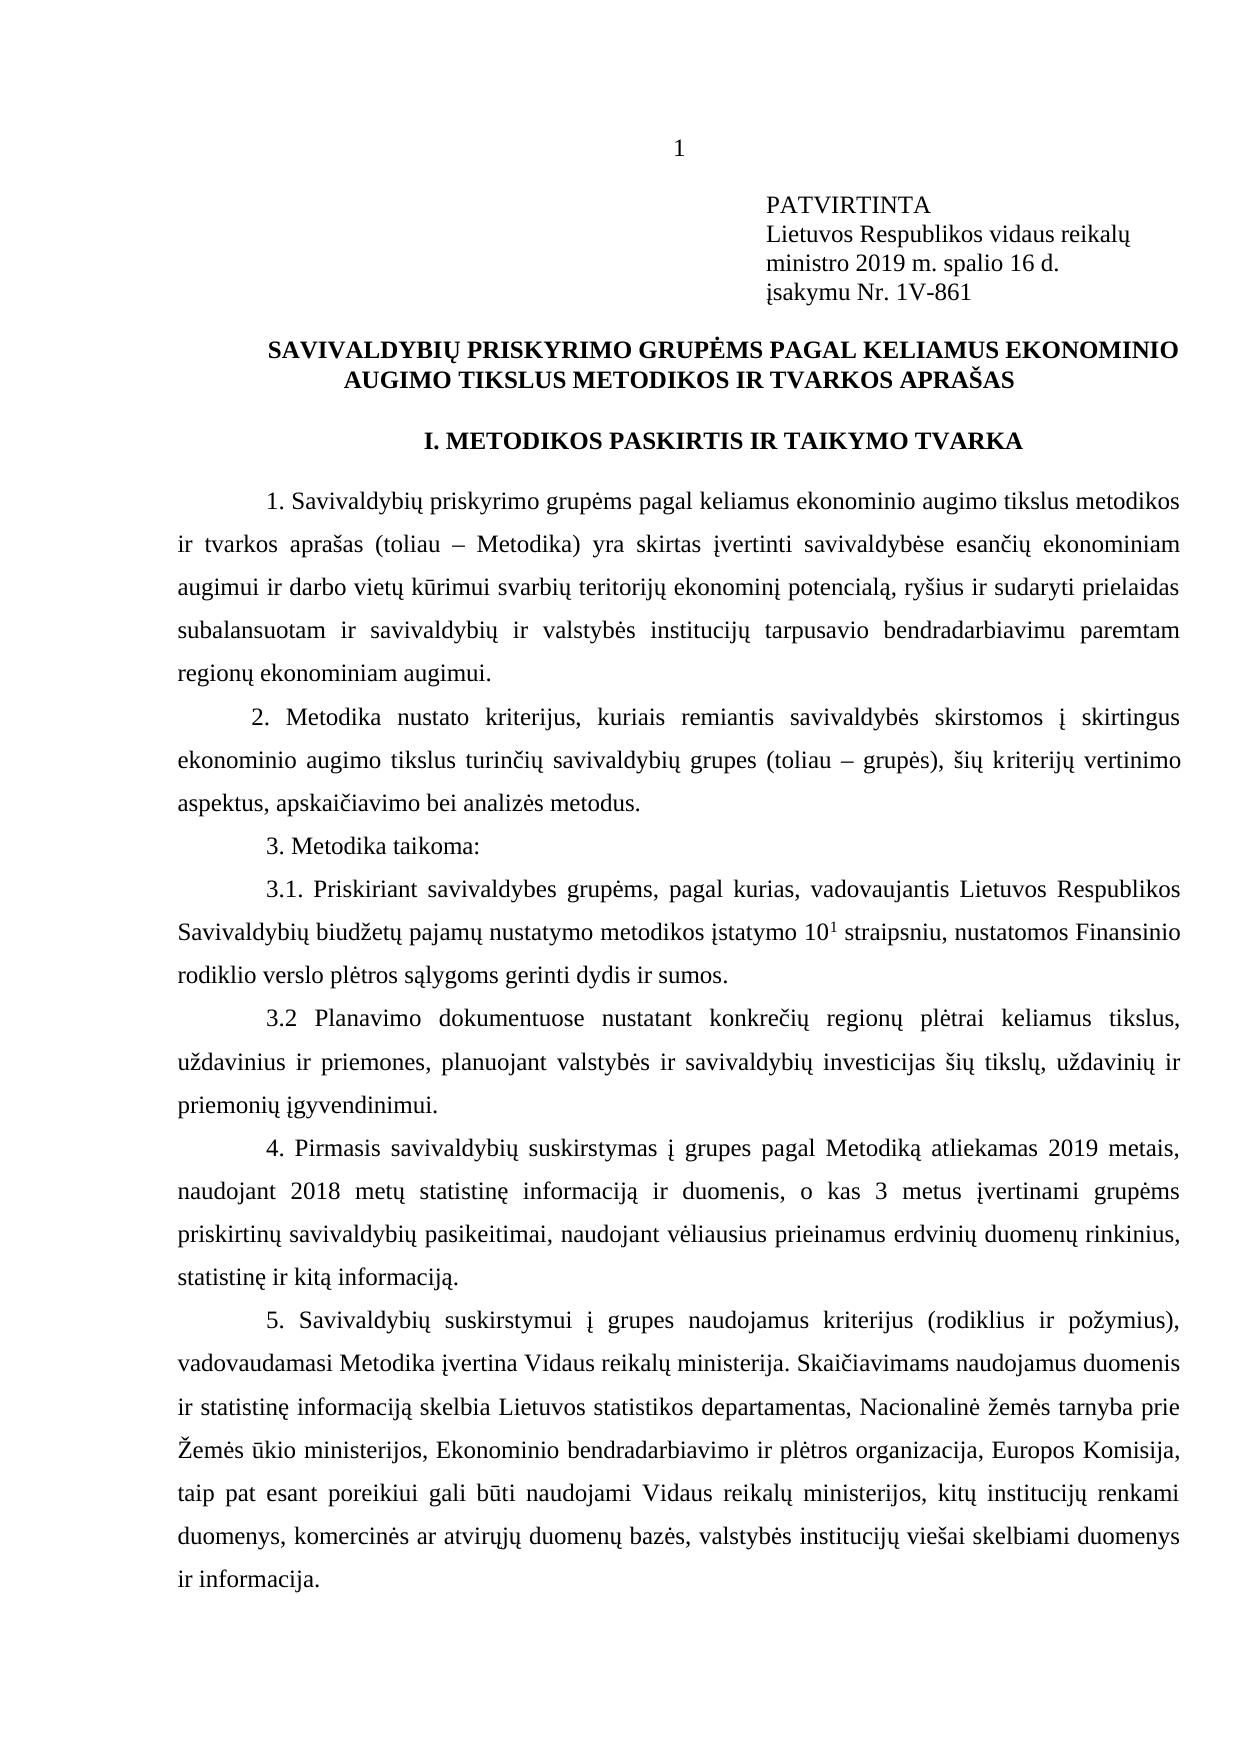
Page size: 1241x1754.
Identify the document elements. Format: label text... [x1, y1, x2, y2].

text Lietuvos Respublikos vidaus reikalų ministro 2019 m. spalio 16 d. [766, 219, 1181, 277]
text įsakymu Nr. 1V-861 [766, 277, 1181, 305]
text PATVIRTINTA [766, 190, 1181, 219]
text 2. Metodika nustato kriterijus, kuriais remiantis savivaldybės skirstomos į skirtingus ekonominio augimo tikslus turinčių savivaldybių grupes (toliau – grupės), šių kriterijų vertinimo aspektus, apskaičiavimo bei analizės metodus. [177, 702, 1181, 817]
text 3.1. Priskiriant savivaldybes grupėms, pagal kurias, vadovaujantis Lietuvos Respublikos Savivaldybių biudžetų pajamų nustatymo metodikos įstatymo 101 straipsniu, nustatomos Finansinio rodiklio verslo plėtros sąlygoms gerinti dydis ir sumos. [177, 874, 1181, 989]
text 4. Pirmasis savivaldybių suskirstymas į grupes pagal Metodiką atliekamas 2019 metais, naudojant 2018 metų statistinę informaciją ir duomenis, o kas 3 metus įvertinami grupėms priskirtinų savivaldybių pasikeitimai, naudojant vėliausius prieinamus erdvinių duomenų rinkinius, statistinę ir kitą informaciją. [177, 1133, 1181, 1291]
text 3.2 Planavimo dokumentuose nustatant konkrečių regionų plėtrai keliamus tikslus, uždavinius ir priemones, planuojant valstybės ir savivaldybių investicijas šių tikslų, uždavinių ir priemonių įgyvendinimui. [177, 1003, 1181, 1118]
text I. METODIKOS PASKIRTIS IR TAIKYMO TVARKA [177, 426, 1181, 454]
text 5. Savivaldybių suskirstymui į grupes naudojamus kriterijus (rodiklius ir požymius), vadovaudamasi Metodika įvertina Vidaus reikalų ministerija. Skaičiavimams naudojamus duomenis ir statistinę informaciją skelbia Lietuvos statistikos departamentas, Nacionalinė žemės tarnyba prie Žemės ūkio ministerijos, Ekonominio bendradarbiavimo ir plėtros organizacija, Europos Komisija, taip pat esant poreikiui gali būti naudojami Vidaus reikalų ministerijos, kitų institucijų renkami duomenys, komercinės ar atvirųjų duomenų bazės, valstybės institucijų viešai skelbiami duomenys ir informacija. [177, 1305, 1181, 1593]
text 3. Metodika taikoma: [177, 831, 1181, 860]
text SAVIVALDYBIŲ PRISKYRIMO GRUPĖMS PAGAL KELIAMUS EKONOMINIO AUGIMO TIKSLUS METODIKOS IR TVARKOS APRAŠAS [177, 336, 1181, 394]
text 1. Savivaldybių priskyrimo grupėms pagal keliamus ekonominio augimo tikslus metodikos ir tvarkos aprašas (toliau – Metodika) yra skirtas įvertinti savivaldybėse esančių ekonominiam augimui ir darbo vietų kūrimui svarbių teritorijų ekonominį potencialą, ryšius ir sudaryti prielaidas subalansuotam ir savivaldybių ir valstybės institucijų tarpusavio bendradarbiavimu paremtam regionų ekonominiam augimui. [177, 486, 1181, 687]
